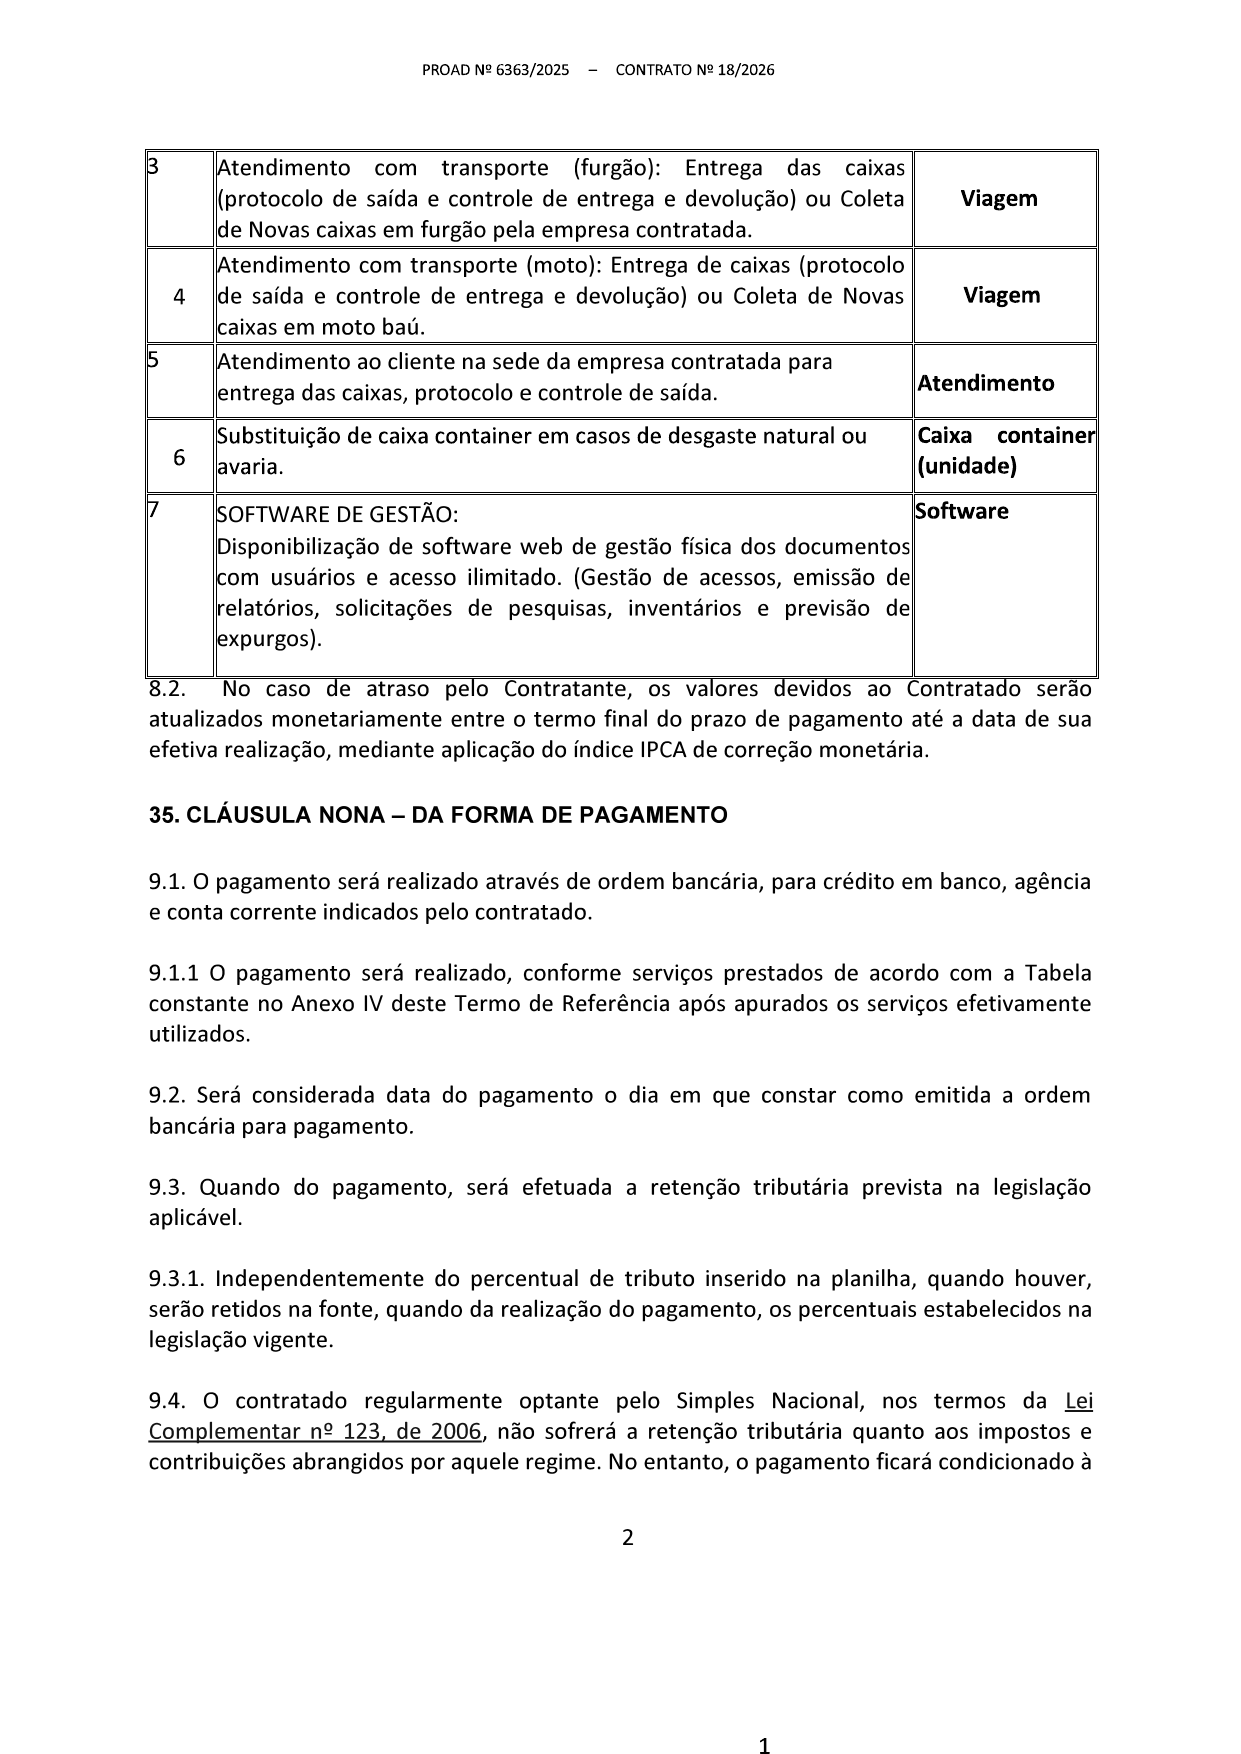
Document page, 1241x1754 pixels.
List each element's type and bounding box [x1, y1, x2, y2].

table_cell [148, 249, 213, 342]
table_header [217, 152, 912, 246]
table_header [915, 152, 1096, 246]
table_header [148, 160, 155, 172]
table_cell [915, 249, 1096, 342]
table_cell [217, 345, 912, 417]
table_cell [915, 508, 922, 516]
table_cell [217, 512, 224, 520]
table_cell [148, 420, 213, 492]
table_cell [217, 249, 912, 342]
table_cell [148, 495, 213, 676]
table_cell [915, 495, 1096, 676]
table_cell [217, 420, 912, 492]
table_cell [148, 345, 213, 417]
table_cell [915, 345, 1096, 417]
table_cell [915, 420, 1096, 492]
table_cell [217, 433, 224, 441]
table_header [148, 152, 213, 246]
table_cell [217, 495, 912, 676]
